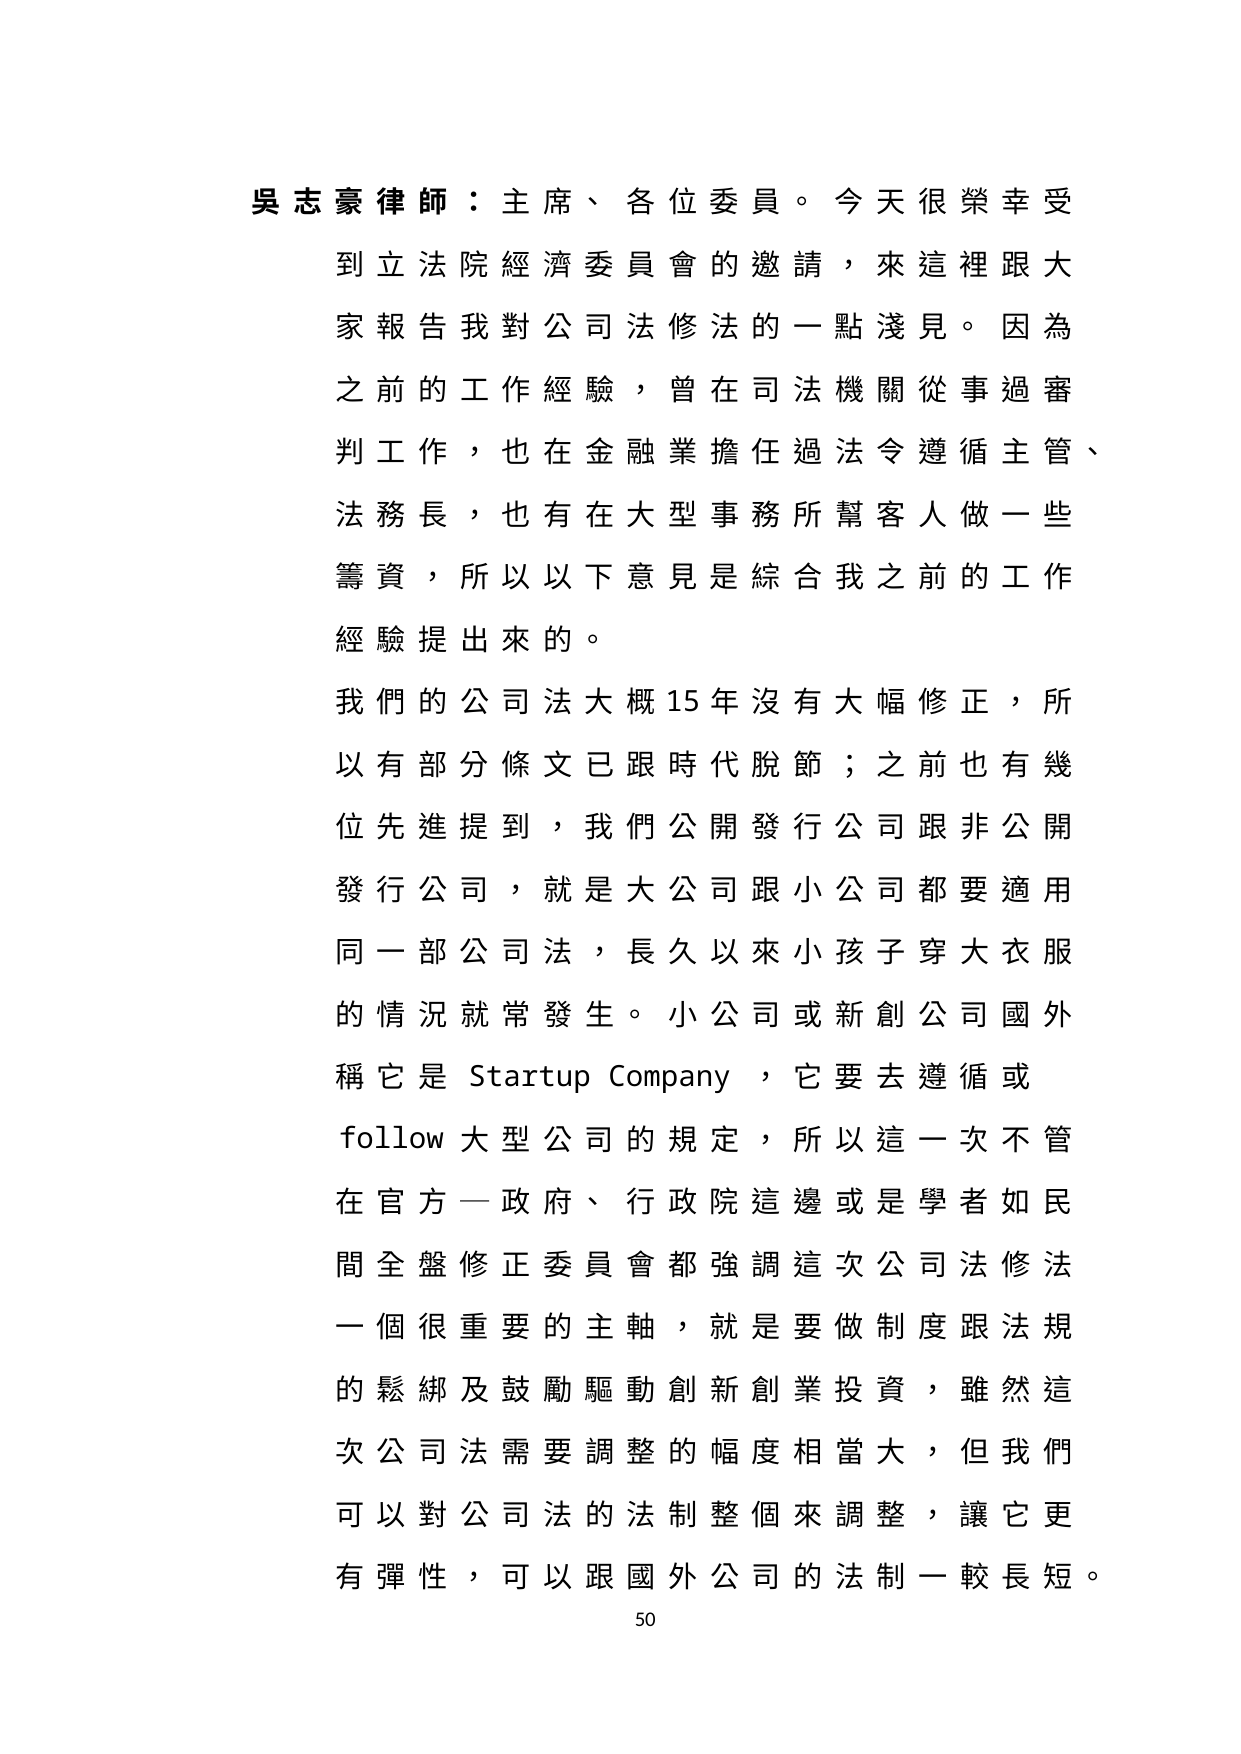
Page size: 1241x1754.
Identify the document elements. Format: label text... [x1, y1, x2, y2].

text 我們的公司法大概15年沒有大幅修正，所以有部分條文已跟時代脫節；之前也有幾位先進提到，我們公開發行公司跟非公開發行公司，就是大公司跟小公司都要適用同一部公司法，長久以來小孩子穿大衣服的情況就常發生。小公司或新創公司國外稱它是Startup Company，它要去遵循或follow大型公司的規定，所以這一次不管在官方─政府、行政院這邊或是學者如民間全盤修正委員會都強調這次公司法修法一個很重要的主軸，就是要做制度跟法規的鬆綁及鼓勵驅動創新創業投資，雖然這次公司法需要調整的幅度相當大，但我們可以對公司法的法制整個來調整，讓它更有彈性，可以跟國外公司的法制一較長短。 [295, 658, 1078, 1596]
text 吳志豪律師：主席、各位委員。今天很榮幸受到立法院經濟委員會的邀請，來這裡跟大家報告我對公司法修法的一點淺見。因為之前的工作經驗，曾在司法機關從事過審判工作，也在金融業擔任過法令遵循主管、法務長，也有在大型事務所幫客人做一些籌資，所以以下意見是綜合我之前的工作經驗提出來的。 [206, 158, 1078, 658]
